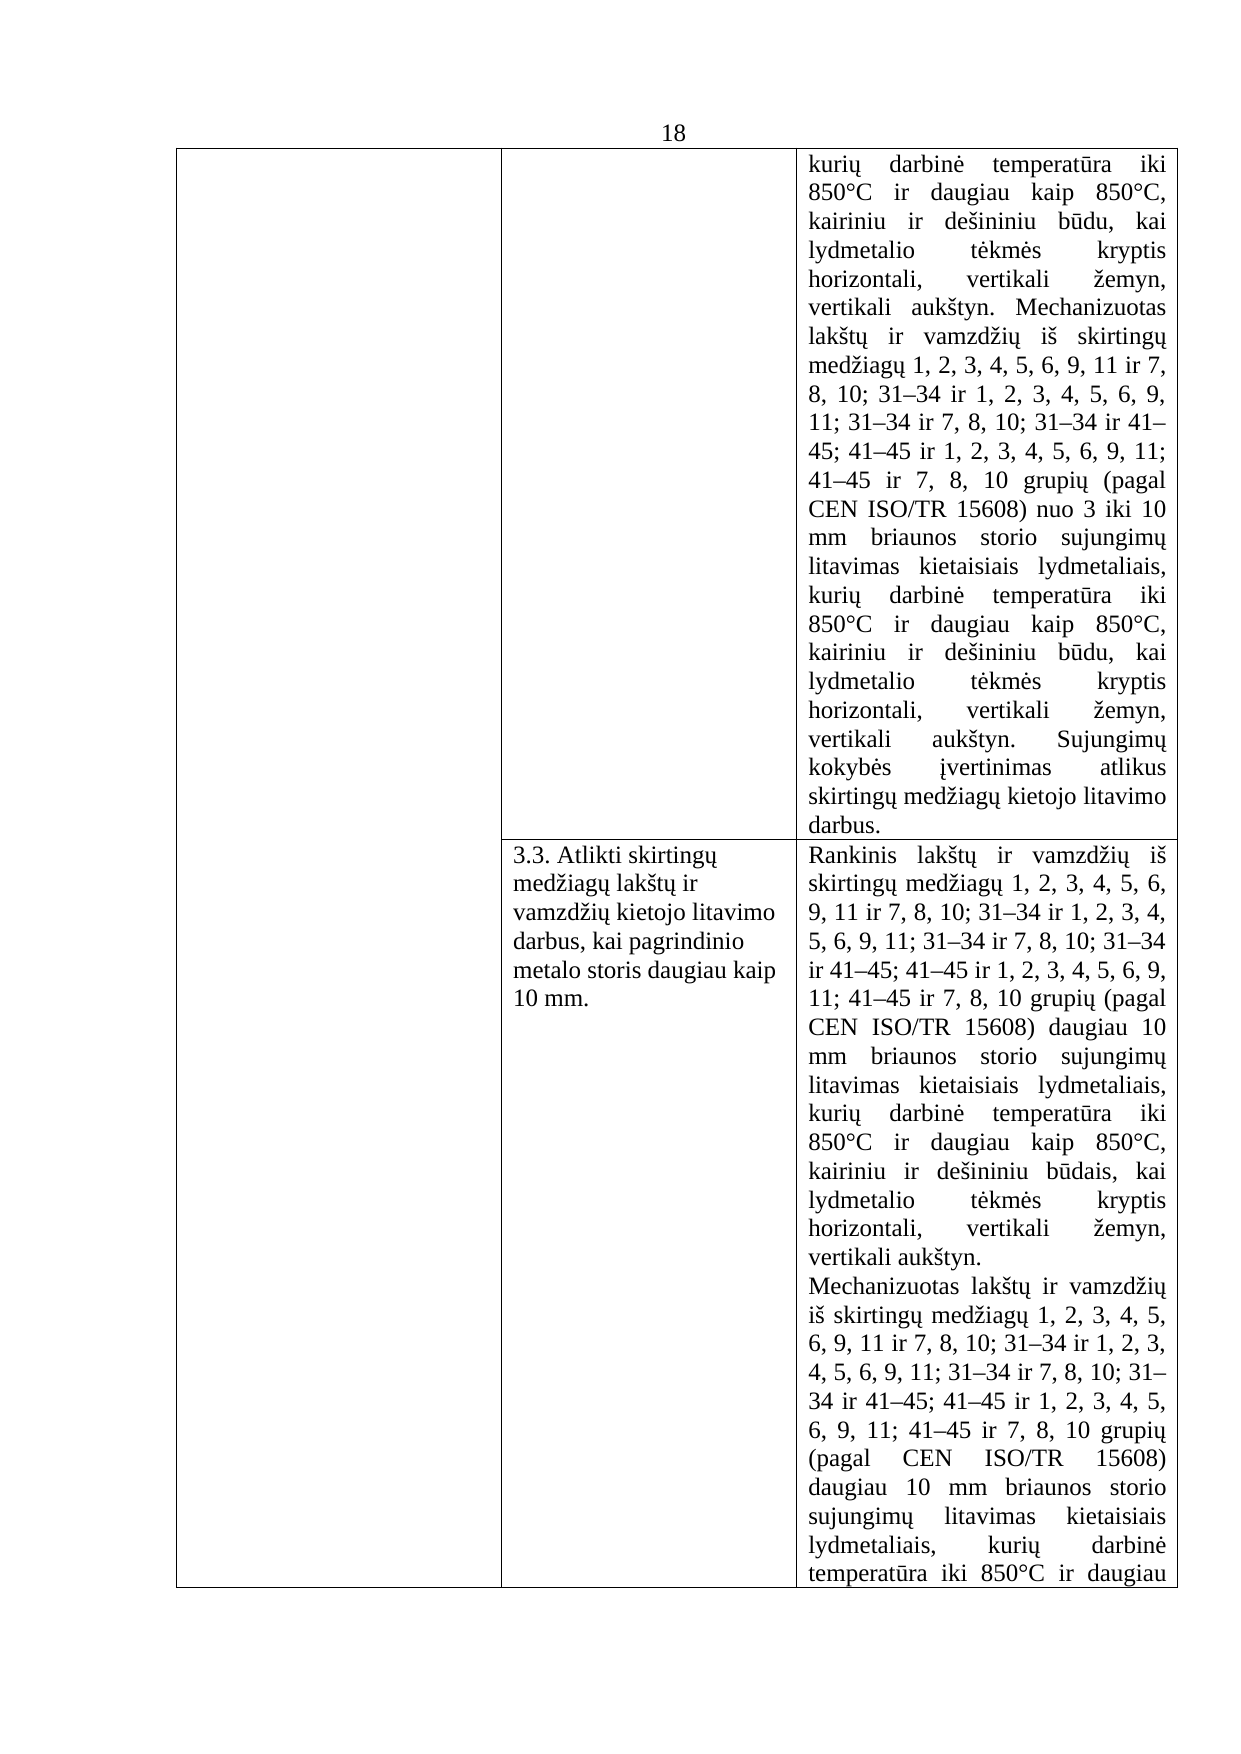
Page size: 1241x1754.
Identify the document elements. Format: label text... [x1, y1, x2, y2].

table_cell Rankinis lakštų ir vamzdžių iš skirtingų medžiagų 1, 2, 3, 4, 5, 6, 9, 11 ir 7, 8, 10; 31–34 ir 1, 2, 3, 4, 5, 6, 9, 11; 31–34 ir 7, 8, 10; 31–34 ir 41–45; 41–45 ir 1, 2, 3, 4, 5, 6, 9, 11; 41–45 ir 7, 8, 10 grupių (pagal CEN ISO/TR 15608) daugiau 10 mm briaunos storio sujungimų litavimas kietaisiais lydmetaliais, kurių darbinė temperatūra iki 850°C ir daugiau kaip 850°C, kairiniu ir dešininiu būdais, kai lydmetalio tėkmės kryptis horizontali, vertikali žemyn, vertikali aukštyn. Mechanizuotas lakštų ir vamzdžių iš skirtingų medžiagų 1, 2, 3, 4, 5, 6, 9, 11 ir 7, 8, 10; 31–34 ir 1, 2, 3, 4, 5, 6, 9, 11; 31–34 ir 7, 8, 10; 31–34 ir 41–45; 41–45 ir 1, 2, 3, 4, 5, 6, 9, 11; 41–45 ir 7, 8, 10 grupių (pagal CEN ISO/TR 15608) daugiau 10 mm briaunos storio sujungimų litavimas kietaisiais lydmetaliais, kurių darbinė temperatūra iki 850°C ir daugiau [797, 840, 1177, 1587]
table_cell 3.3. Atlikti skirtingų medžiagų lakštų ir vamzdžių kietojo litavimo darbus, kai pagrindinio metalo storis daugiau kaip 10 mm. [502, 840, 796, 1587]
table_cell [177, 149, 501, 1587]
table_cell kurių darbinė temperatūra iki 850°C ir daugiau kaip 850°C, kairiniu ir dešininiu būdu, kai lydmetalio tėkmės kryptis horizontali, vertikali žemyn, vertikali aukštyn. Mechanizuotas lakštų ir vamzdžių iš skirtingų medžiagų 1, 2, 3, 4, 5, 6, 9, 11 ir 7, 8, 10; 31–34 ir 1, 2, 3, 4, 5, 6, 9, 11; 31–34 ir 7, 8, 10; 31–34 ir 41–45; 41–45 ir 1, 2, 3, 4, 5, 6, 9, 11; 41–45 ir 7, 8, 10 grupių (pagal CEN ISO/TR 15608) nuo 3 iki 10 mm briaunos storio sujungimų litavimas kietaisiais lydmetaliais, kurių darbinė temperatūra iki 850°C ir daugiau kaip 850°C, kairiniu ir dešininiu būdu, kai lydmetalio tėkmės kryptis horizontali, vertikali žemyn, vertikali aukštyn. Sujungimų kokybės įvertinimas atlikus skirtingų medžiagų kietojo litavimo darbus. [797, 149, 1177, 839]
table_cell [502, 149, 796, 839]
